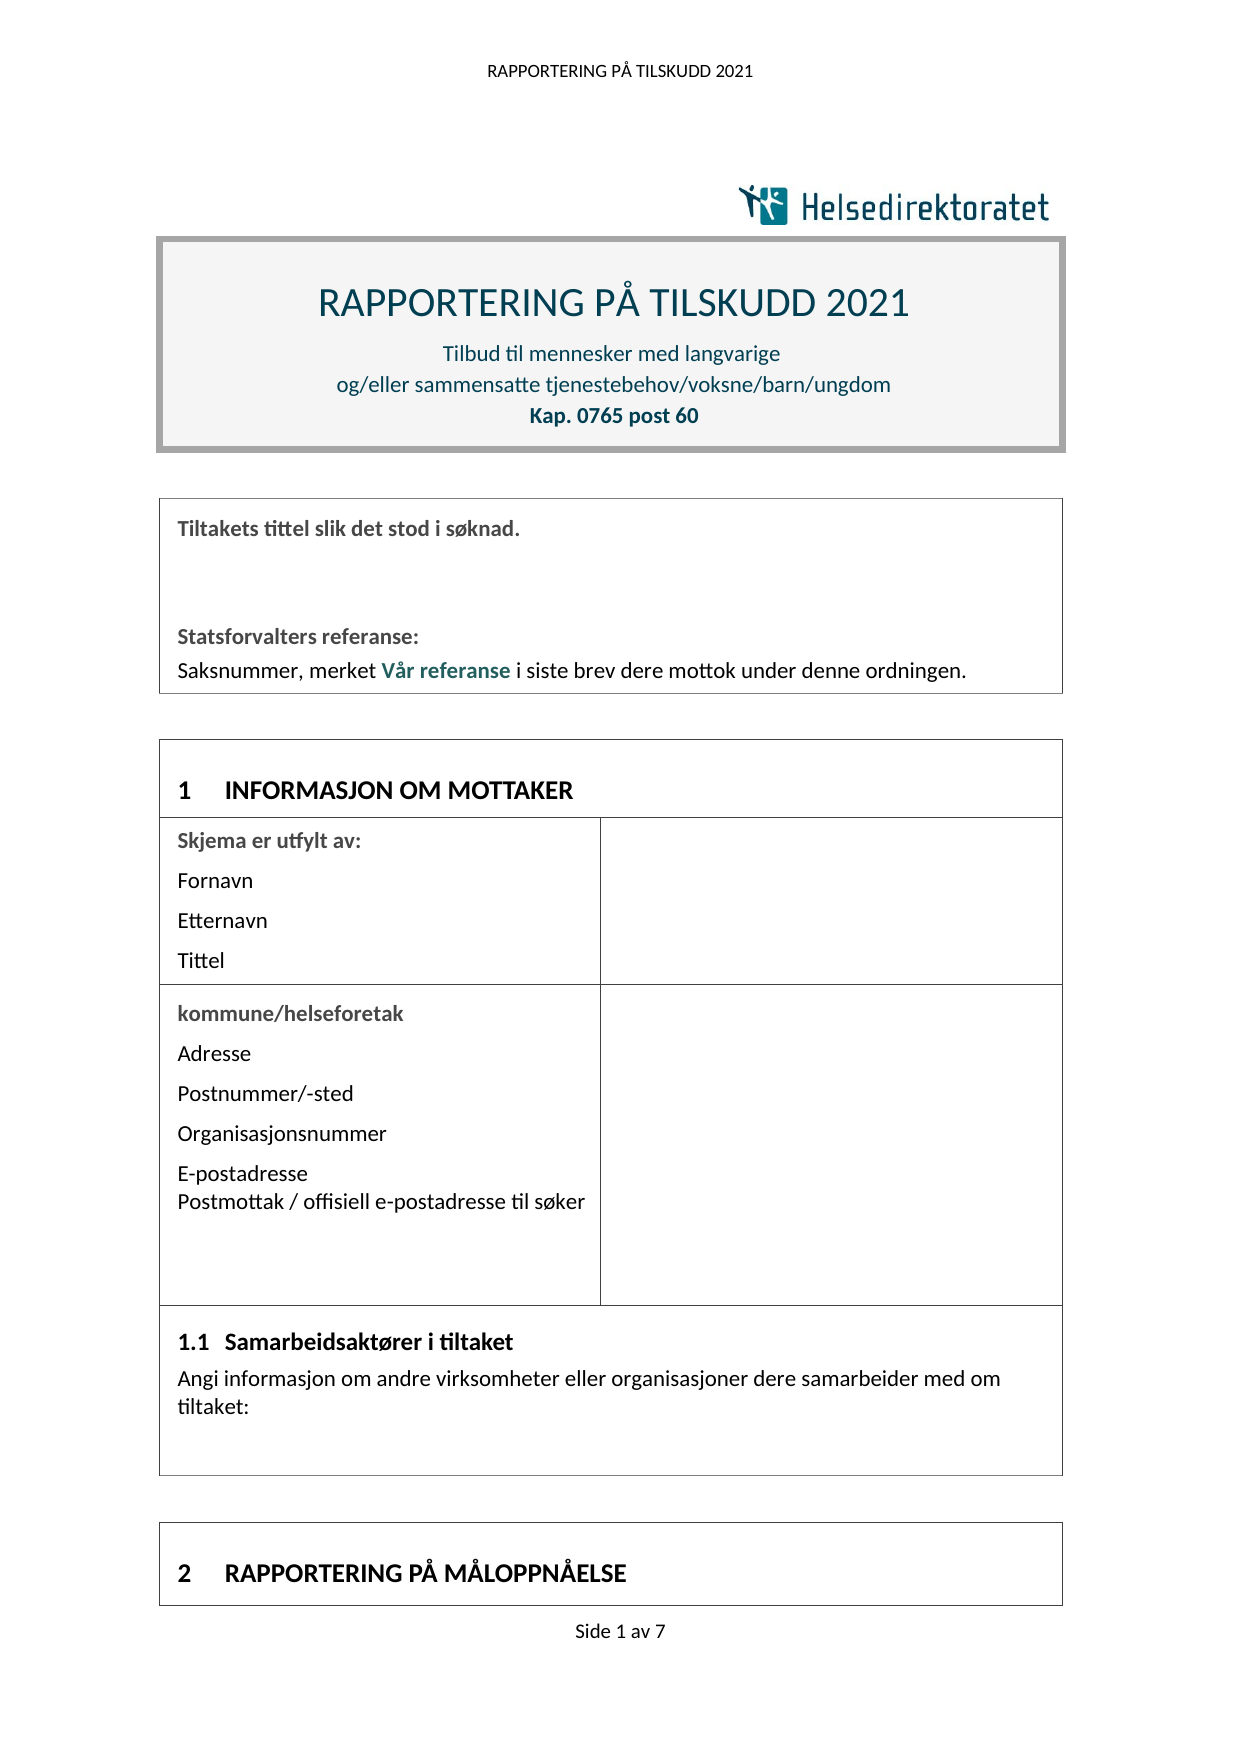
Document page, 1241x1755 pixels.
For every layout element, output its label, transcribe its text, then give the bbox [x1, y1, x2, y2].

table_cell [160, 453, 1062, 498]
table_cell [160, 694, 1062, 739]
table_cell Fornavn [160, 857, 600, 897]
table_cell [160, 1219, 600, 1258]
table_cell [601, 857, 1062, 897]
table_cell kommune/helseforetak [160, 985, 600, 1030]
table_cell [601, 818, 1062, 857]
table_cell Samarbeidsaktører i tiltaket Angi informasjon om andre virksomheter eller organisasjoner dere samarbeider med om tiltaket: [160, 1306, 1062, 1475]
table_cell Postnummer/-sted [160, 1070, 600, 1110]
table_cell [160, 1476, 1062, 1522]
table_cell Rapportering på måloppnåelse [160, 1523, 1062, 1605]
table_cell RAPPORTERING PÅ TILSKUDD 2021 Tilbud til mennesker med langvarige og/eller sammensatte tjenestebehov/voksne/barn/ungdom Kap. 0765 post 60 [163, 242, 1059, 446]
table_cell Skjema er utfylt av: [160, 818, 600, 857]
table_cell E-postadresse Postmottak / offisiell e‑postadresse til søker [160, 1150, 600, 1218]
table_cell [601, 1070, 1062, 1110]
table_cell [601, 938, 1062, 983]
table_header [160, 170, 1062, 236]
table_cell [601, 1030, 1062, 1070]
table_cell Adresse [160, 1030, 600, 1070]
table_cell [601, 897, 1062, 937]
table_cell Tiltakets tittel slik det stod i søknad. Statsforvalters referanse: Saksnummer, merket Vår referanse i siste brev dere mottok under denne ordningen. [160, 499, 1062, 693]
table_cell [601, 985, 1062, 1030]
table_cell [601, 1219, 1062, 1258]
table_cell [160, 1259, 600, 1304]
table_cell Organisasjonsnummer [160, 1110, 600, 1150]
table_cell [601, 1110, 1062, 1150]
table_cell Etternavn [160, 897, 600, 937]
table_cell [601, 1150, 1062, 1218]
table_cell [601, 1259, 1062, 1304]
table_cell informasjon om mottaker [160, 740, 1062, 817]
table_cell Tittel [160, 938, 600, 983]
